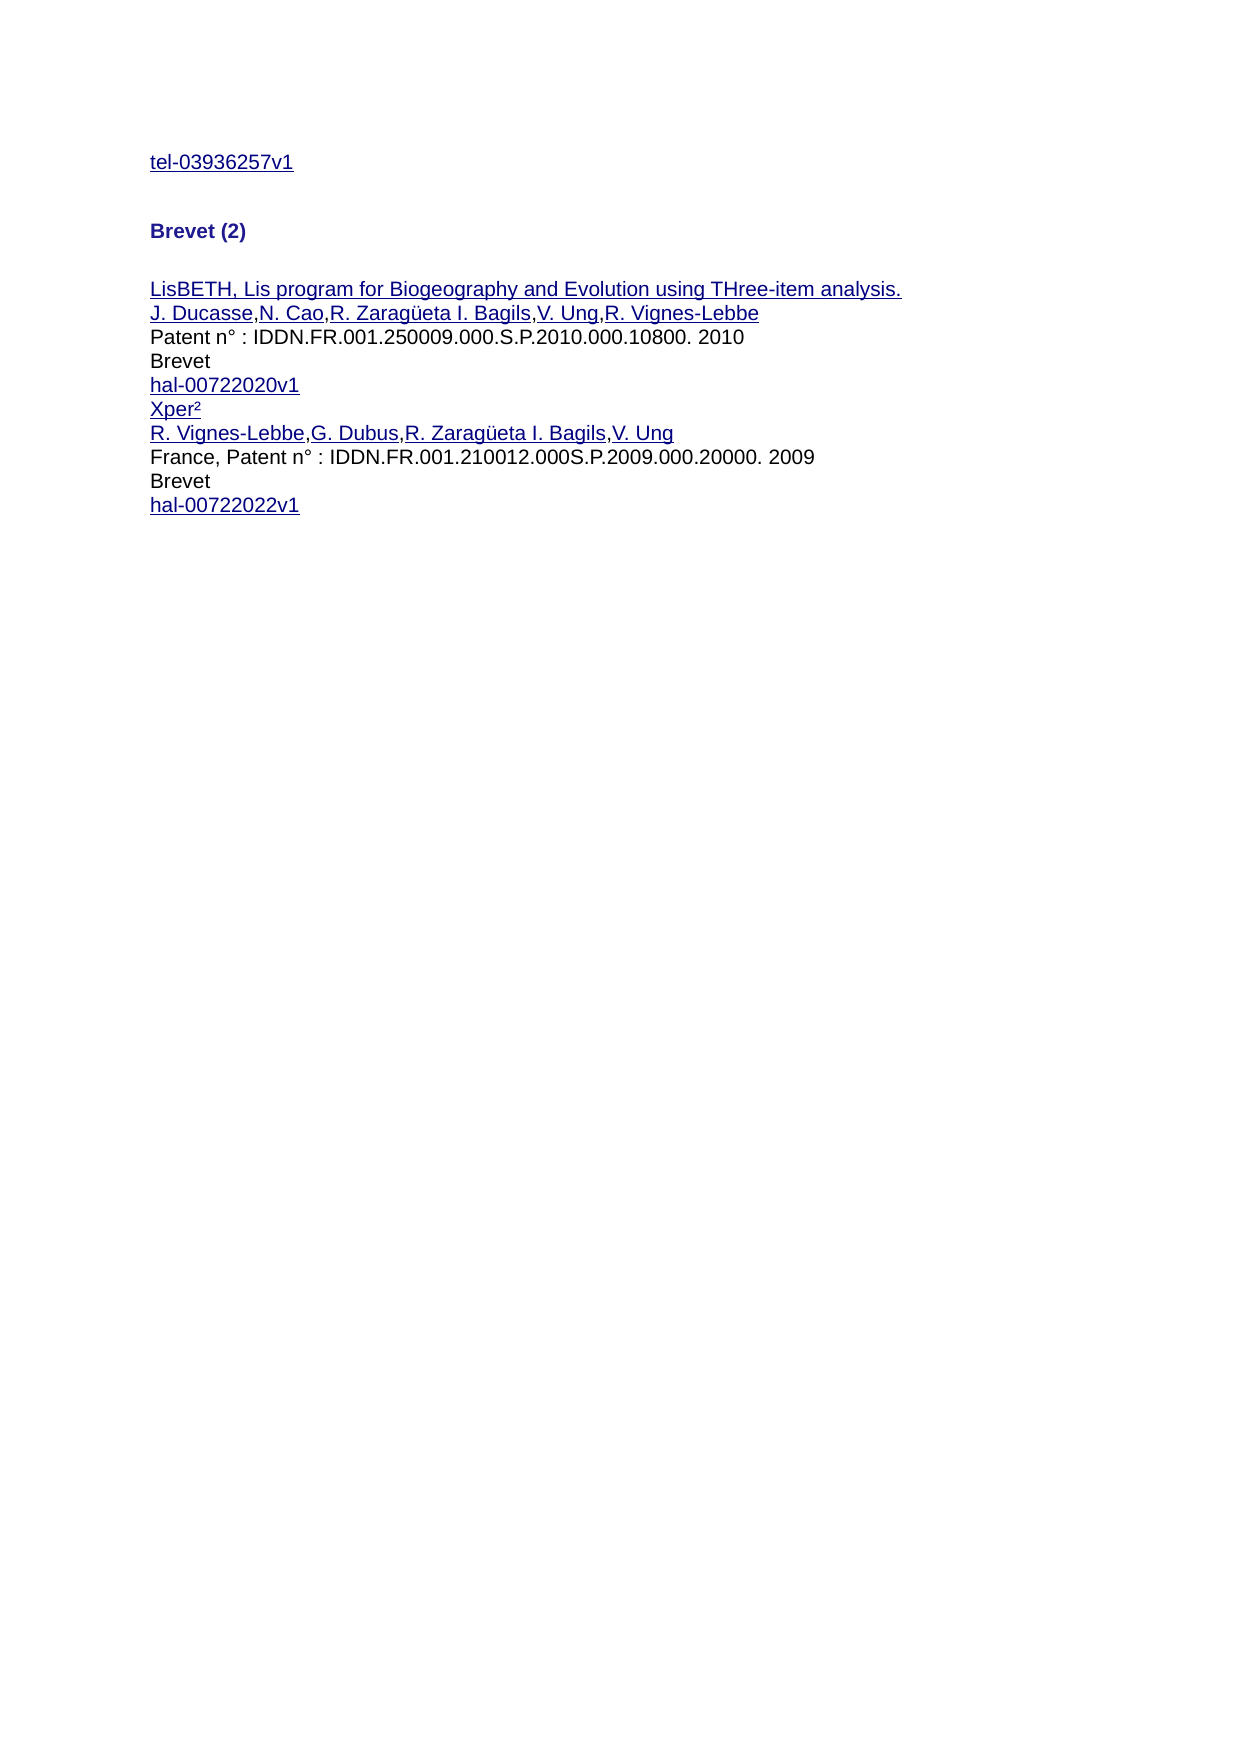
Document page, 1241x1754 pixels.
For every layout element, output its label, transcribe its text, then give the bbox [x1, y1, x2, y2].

table_header LisBETH, Lis program for Biogeography and Evolution using THree-item analysis. J. Ducasse,N. Cao,R. Zaragüeta I. Bagils,V. Ung,R. Vignes-Lebbe Patent n° : IDDN.FR.001.250009.000.S.P.2010.000.10800. 2010 Brevet hal-00722020v1 [150, 277, 1090, 397]
table_header tel-03936257v1 [150, 150, 1090, 174]
subtitle Brevet (2) [150, 219, 1090, 243]
table_cell Xper² R. Vignes-Lebbe,G. Dubus,R. Zaragüeta I. Bagils,V. Ung France, Patent n° : IDDN.FR.001.210012.000S.P.2009.000.20000. 2009 Brevet hal-00722022v1 [150, 397, 1090, 517]
